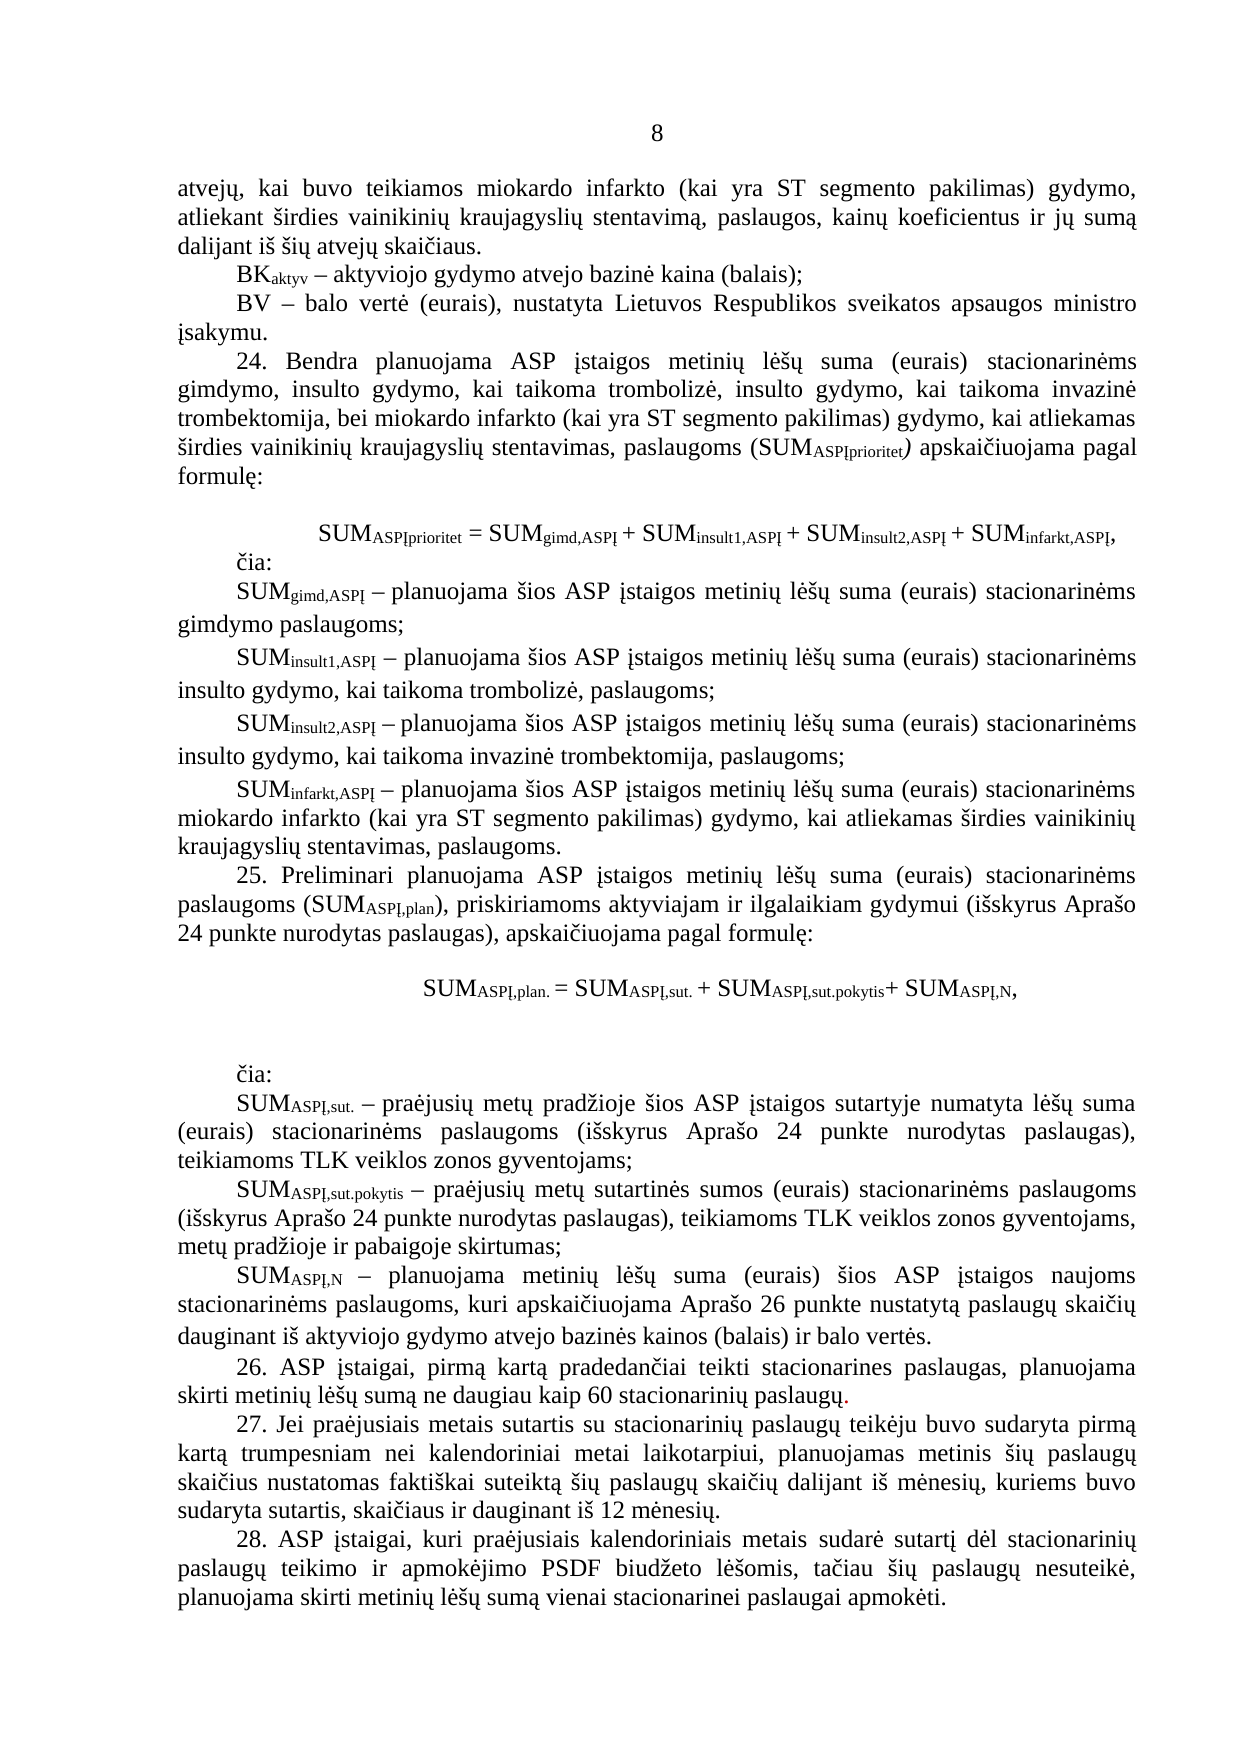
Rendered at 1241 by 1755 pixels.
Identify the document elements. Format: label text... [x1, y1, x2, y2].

text 25. Preliminari planuojama ASP įstaigos metinių lėšų suma (eurais) stacionarinėms paslaugoms (SUMASPĮ,plan), priskiriamoms aktyviajam ir ilgalaikiam gydymui (išskyrus Aprašo 24 punkte nurodytas paslaugas), apskaičiuojama pagal formulę: [177, 860, 1137, 946]
text čia: [236, 1059, 1137, 1088]
text SUMgimd,ASPĮ – planuojama šios ASP įstaigos metinių lėšų suma (eurais) stacionarinėms gimdymo paslaugoms; [177, 576, 1137, 637]
text 24. Bendra planuojama ASP įstaigos metinių lėšų suma (eurais) stacionarinėms gimdymo, insulto gydymo, kai taikoma trombolizė, insulto gydymo, kai taikoma invazinė trombektomija, bei miokardo infarkto (kai yra ST segmento pakilimas) gydymo, kai atliekamas širdies vainikinių kraujagyslių stentavimas, paslaugoms (SUMASPĮprioritet) apskaičiuojama pagal formulę: [177, 346, 1137, 489]
text SUMinsult1,ASPĮ – planuojama šios ASP įstaigos metinių lėšų suma (eurais) stacionarinėms insulto gydymo, kai taikoma trombolizė, paslaugoms; [177, 642, 1137, 703]
text 27. Jei praėjusiais metais sutartis su stacionarinių paslaugų teikėju buvo sudaryta pirmą kartą trumpesniam nei kalendoriniai metai laikotarpiui, planuojamas metinis šių paslaugų skaičius nustatomas faktiškai suteiktą šių paslaugų skaičių dalijant iš mėnesių, kuriems buvo sudaryta sutartis, skaičiaus ir dauginant iš 12 mėnesių. [177, 1409, 1137, 1524]
text SUMASPĮ,sut. – praėjusių metų pradžioje šios ASP įstaigos sutartyje numatyta lėšų suma (eurais) stacionarinėms paslaugoms (išskyrus Aprašo 24 punkte nurodytas paslaugas), teikiamoms TLK veiklos zonos gyventojams; [177, 1088, 1137, 1174]
text atvejų, kai buvo teikiamos miokardo infarkto (kai yra ST segmento pakilimas) gydymo, atliekant širdies vainikinių kraujagyslių stentavimą, paslaugos, kainų koeficientus ir jų sumą dalijant iš šių atvejų skaičiaus. [177, 173, 1137, 259]
text SUMASPĮ,sut.pokytis – praėjusių metų sutartinės sumos (eurais) stacionarinėms paslaugoms (išskyrus Aprašo 24 punkte nurodytas paslaugas), teikiamoms TLK veiklos zonos gyventojams, metų pradžioje ir pabaigoje skirtumas; [177, 1174, 1137, 1260]
text SUMinsult2,ASPĮ – planuojama šios ASP įstaigos metinių lėšų suma (eurais) stacionarinėms insulto gydymo, kai taikoma invazinė trombektomija, paslaugoms; [177, 708, 1137, 769]
text SUMASPĮprioritet = SUMgimd,ASPĮ + SUMinsult1,ASPĮ + SUMinsult2,ASPĮ + SUMinfarkt,ASPĮ, [303, 518, 1137, 547]
text 26. ASP įstaigai, pirmą kartą pradedančiai teikti stacionarines paslaugas, planuojama skirti metinių lėšų sumą ne daugiau kaip 60 stacionarinių paslaugų. [177, 1352, 1137, 1409]
text SUMinfarkt,ASPĮ – planuojama šios ASP įstaigos metinių lėšų suma (eurais) stacionarinėms miokardo infarkto (kai yra ST segmento pakilimas) gydymo, kai atliekamas širdies vainikinių kraujagyslių stentavimas, paslaugoms. [177, 774, 1137, 860]
text SUMASPĮ,plan. = SUMASPĮ,sut. + SUMASPĮ,sut.pokytis+ SUMASPĮ,N, [303, 973, 1137, 1001]
text BV – balo vertė (eurais), nustatyta Lietuvos Respublikos sveikatos apsaugos ministro įsakymu. [177, 288, 1137, 346]
text BKaktyv – aktyviojo gydymo atvejo bazinė kaina (balais); [177, 259, 1137, 288]
text čia: [236, 547, 1137, 576]
text SUMASPĮ,N – planuojama metinių lėšų suma (eurais) šios ASP įstaigos naujoms stacionarinėms paslaugoms, kuri apskaičiuojama Aprašo 26 punkte nustatytą paslaugų skaičių dauginant iš aktyviojo gydymo atvejo bazinės kainos (balais) ir balo vertės. [177, 1260, 1137, 1352]
text 28. ASP įstaigai, kuri praėjusiais kalendoriniais metais sudarė sutartį dėl stacionarinių paslaugų teikimo ir apmokėjimo PSDF biudžeto lėšomis, tačiau šių paslaugų nesuteikė, planuojama skirti metinių lėšų sumą vienai stacionarinei paslaugai apmokėti. [177, 1524, 1137, 1611]
